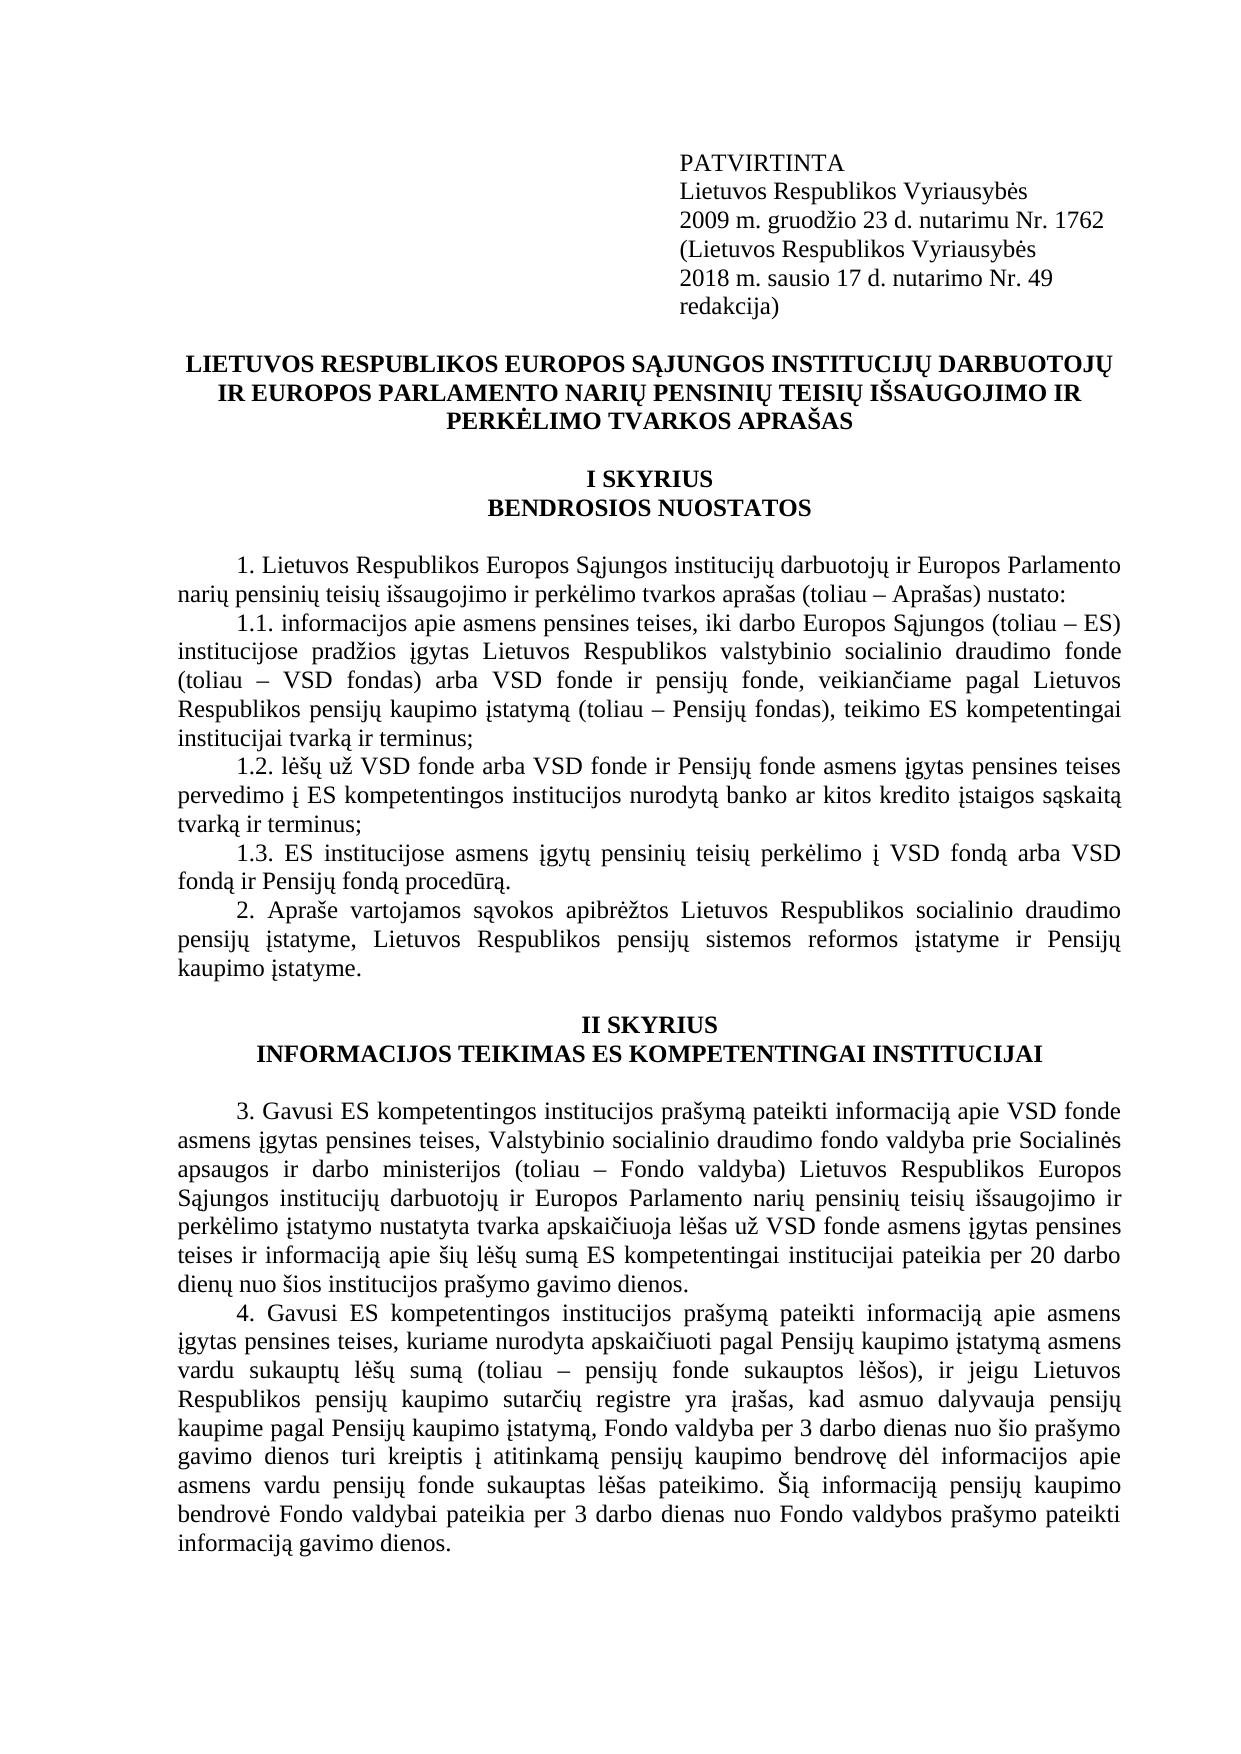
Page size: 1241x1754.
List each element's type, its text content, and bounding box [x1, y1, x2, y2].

text redakcija) [679, 291, 1122, 320]
text 1.2. lėšų už VSD fonde arba VSD fonde ir Pensijų fonde asmens įgytas pensines teises pervedimo į ES kompetentingos institucijos nurodytą banko ar kitos kredito įstaigos sąskaitą tvarką ir terminus; [177, 751, 1122, 838]
text LIETUVOS RESPUBLIKOS EUROPOS SĄJUNGOS INSTITUCIJŲ DARBUOTOJŲ IR EUROPOS PARLAMENTO NARIŲ PENSINIŲ TEISIŲ IŠSAUGOJIMO IR PERKĖLIMO TVARKOS APRAŠAS [177, 349, 1122, 435]
text 1.1. informacijos apie asmens pensines teises, iki darbo Europos Sąjungos (toliau – ES) institucijose pradžios įgytas Lietuvos Respublikos valstybinio socialinio draudimo fonde (toliau – VSD fondas) arba VSD fonde ir pensijų fonde, veikiančiame pagal Lietuvos Respublikos pensijų kaupimo įstatymą (toliau – Pensijų fondas), teikimo ES kompetentingai institucijai tvarką ir terminus; [177, 608, 1122, 751]
text 2. Apraše vartojamos sąvokos apibrėžtos Lietuvos Respublikos socialinio draudimo pensijų įstatyme, Lietuvos Respublikos pensijų sistemos reformos įstatyme ir Pensijų kaupimo įstatyme. [177, 895, 1122, 981]
text INFORMACIJOS TEIKIMAS ES KOMPETENTINGAI INSTITUCIJAI [177, 1039, 1122, 1068]
text 1.3. ES institucijose asmens įgytų pensinių teisių perkėlimo į VSD fondą arba VSD fondą ir Pensijų fondą procedūrą. [177, 838, 1122, 895]
text BENDROSIOS NUOSTATOS [177, 493, 1122, 521]
text 2009 m. gruodžio 23 d. nutarimu Nr. 1762 [679, 205, 1122, 234]
text 2018 m. sausio 17 d. nutarimo Nr. 49 [679, 263, 1122, 291]
text I SKYRIUS [177, 464, 1122, 493]
text Patvirtinta [679, 148, 1122, 176]
text 4. Gavusi ES kompetentingos institucijos prašymą pateikti informaciją apie asmens įgytas pensines teises, kuriame nurodyta apskaičiuoti pagal Pensijų kaupimo įstatymą asmens vardu sukauptų lėšų sumą (toliau – pensijų fonde sukauptos lėšos), ir jeigu Lietuvos Respublikos pensijų kaupimo sutarčių registre yra įrašas, kad asmuo dalyvauja pensijų kaupime pagal Pensijų kaupimo įstatymą, Fondo valdyba per 3 darbo dienas nuo šio prašymo gavimo dienos turi kreiptis į atitinkamą pensijų kaupimo bendrovę dėl informacijos apie asmens vardu pensijų fonde sukauptas lėšas pateikimo. Šią informaciją pensijų kaupimo bendrovė Fondo valdybai pateikia per 3 darbo dienas nuo Fondo valdybos prašymo pateikti informaciją gavimo dienos. [177, 1298, 1122, 1556]
text (Lietuvos Respublikos Vyriausybės [679, 234, 1122, 263]
text Lietuvos Respublikos Vyriausybės [679, 176, 1122, 205]
text 1. Lietuvos Respublikos Europos Sąjungos institucijų darbuotojų ir Europos Parlamento narių pensinių teisių išsaugojimo ir perkėlimo tvarkos aprašas (toliau – Aprašas) nustato: [177, 550, 1122, 608]
text II SKYRIUS [177, 1010, 1122, 1039]
text 3. Gavusi ES kompetentingos institucijos prašymą pateikti informaciją apie VSD fonde asmens įgytas pensines teises, Valstybinio socialinio draudimo fondo valdyba prie Socialinės apsaugos ir darbo ministerijos (toliau – Fondo valdyba) Lietuvos Respublikos Europos Sąjungos institucijų darbuotojų ir Europos Parlamento narių pensinių teisių išsaugojimo ir perkėlimo įstatymo nustatyta tvarka apskaičiuoja lėšas už VSD fonde asmens įgytas pensines teises ir informaciją apie šių lėšų sumą ES kompetentingai institucijai pateikia per 20 darbo dienų nuo šios institucijos prašymo gavimo dienos. [177, 1096, 1122, 1298]
